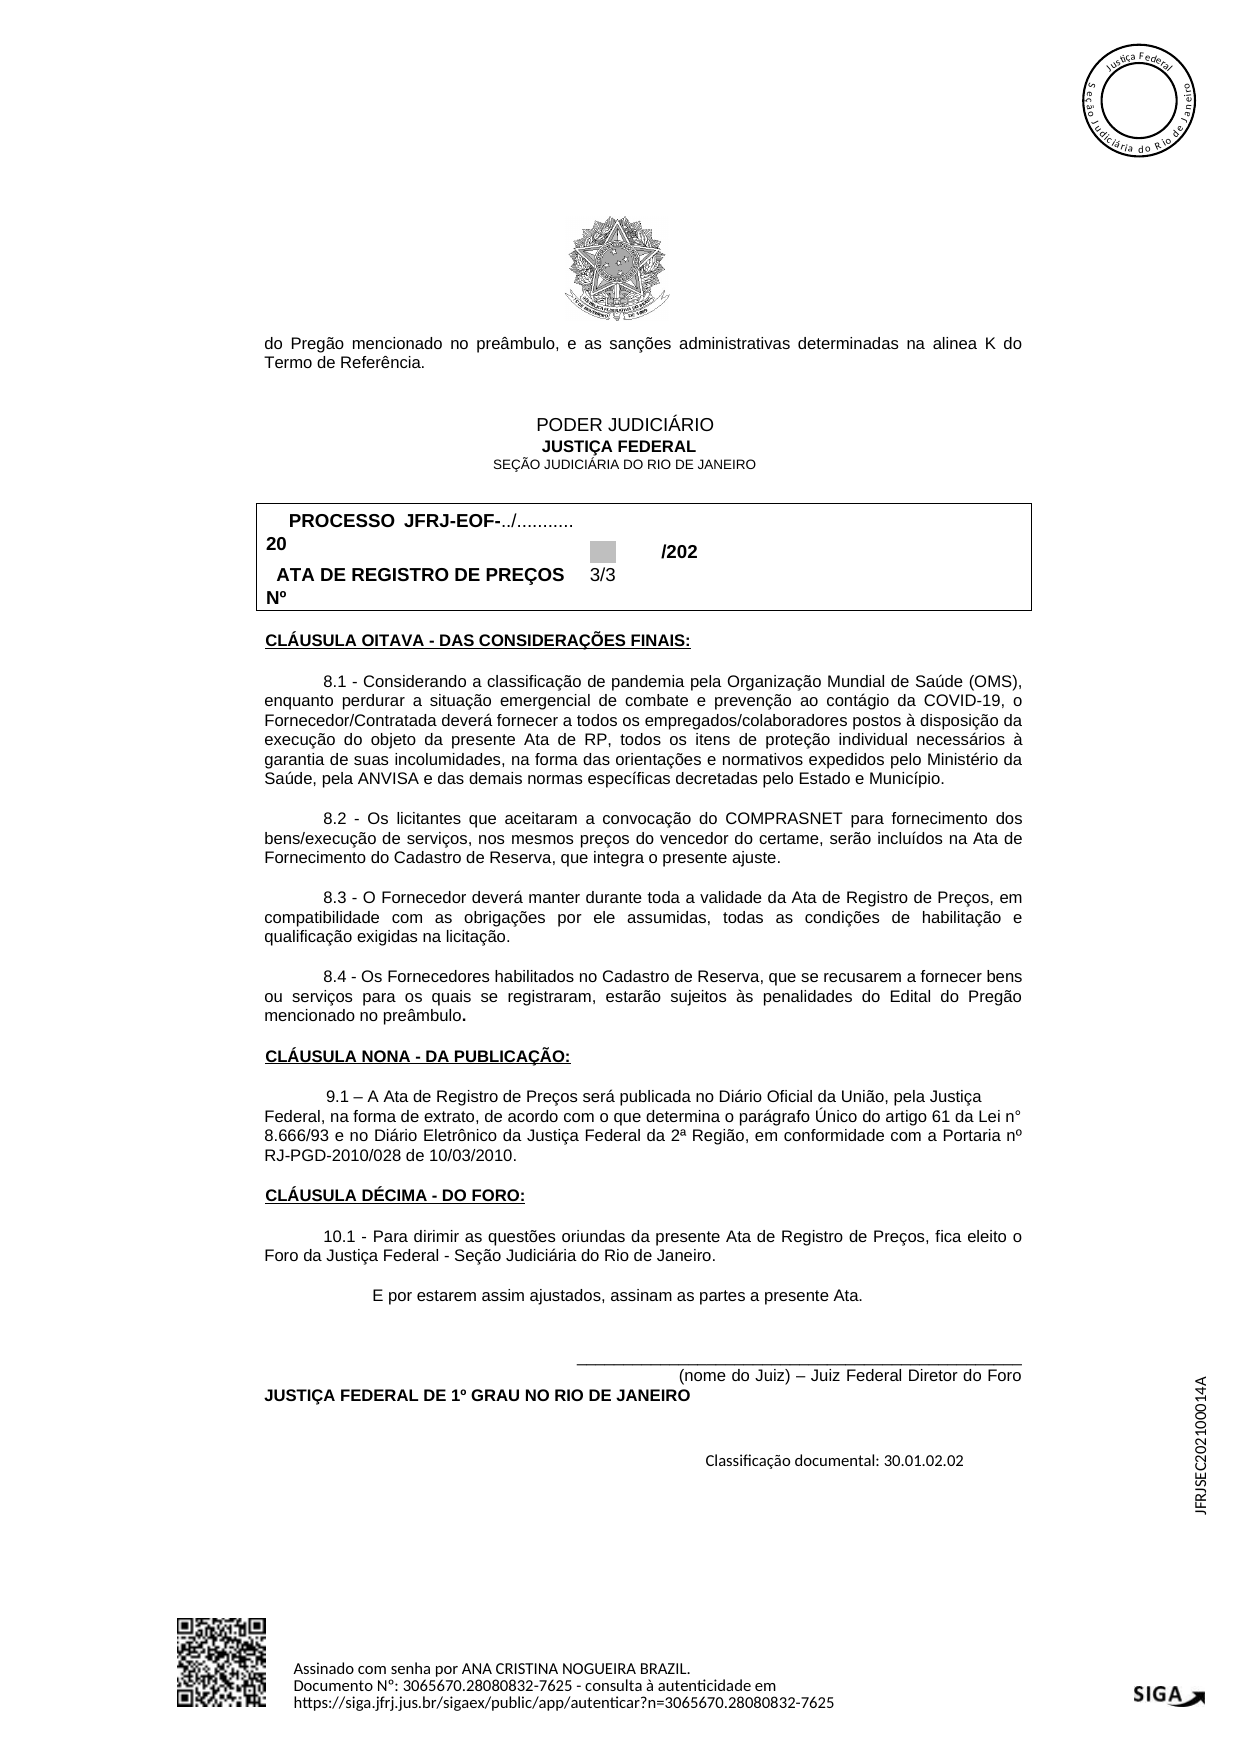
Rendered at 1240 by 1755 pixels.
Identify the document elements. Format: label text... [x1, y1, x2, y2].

text E por estarem assim ajustados, assinam as partes a presente Ata. [326, 1286, 1023, 1305]
text 8.4 - Os Fornecedores habilitados no Cadastro de Reserva, que se recusarem a fornecer bens ou serviços para os quais se registraram, estarão sujeitos às penalidades do Edital do Pregão mencionado no preâmbulo. [264, 967, 1023, 1025]
text 9.1 – A Ata de Registro de Preços será publicada no Diário Oficial da União, pela Justiça [326, 1087, 1023, 1106]
text do Pregão mencionado no preâmbulo, e as sanções administrativas determinadas na alinea K do Termo de Referência. [264, 334, 1023, 372]
text CLÁUSULA DÉCIMA - DO FORO: [265, 1186, 1066, 1205]
text ________________________________________________ [577, 1346, 1023, 1366]
subtitle JUSTIÇA FEDERAL [542, 436, 1066, 456]
text 10.1 - Para dirimir as questões oriundas da presente Ata de Registro de Preços, fica eleito o Foro da Justiça Federal - Seção Judiciária do Rio de Janeiro. [264, 1226, 1023, 1265]
text (nome do Juiz) – Juiz Federal Diretor do Foro JUSTIÇA FEDERAL DE 1º GRAU NO RIO DE JANEIRO [264, 1366, 1023, 1405]
table_header PROCESSO JFRJ-EOF-20 ATA DE REGISTRO DE PREÇOS Nº [257, 504, 501, 610]
text CLÁUSULA OITAVA - DAS CONSIDERAÇÕES FINAIS: [265, 631, 1066, 650]
table_cell [501, 533, 574, 610]
text 8.3 - O Fornecedor deverá manter durante toda a validade da Ata de Registro de Preços, em compatibilidade com as obrigações por ele assumidas, todas as condições de habilitação e qualificação exigidas na licitação. [264, 888, 1023, 946]
text CLÁUSULA NONA - DA PUBLICAÇÃO: [265, 1046, 1066, 1066]
text 8.1 - Considerando a classificação de pandemia pela Organização Mundial de Saúde (OMS), enquanto perdurar a situação emergencial de combate e prevenção ao contágio da COVID-19, o Fornecedor/Contratada deverá fornecer a todos os empregados/colaboradores postos à disposição da execução do objeto da presente Ata de RP, todos os itens de proteção individual necessários à garantia de suas incolumidades, na forma das orientações e normativos expedidos pelo Ministério da Saúde, pela ANVISA e das demais normas específicas decretadas pelo Estado e Município. [264, 672, 1023, 788]
text 8.2 - Os licitantes que aceitaram a convocação do COMPRASNET para fornecimento dos bens/execução de serviços, nos mesmos preços do vencedor do certame, serão incluídos na Ata de Fornecimento do Cadastro de Reserva, que integra o presente ajuste. [264, 809, 1023, 867]
text Federal, na forma de extrato, de acordo com o que determina o parágrafo Único do artigo 61 da Lei n° 8.666/93 e no Diário Eletrônico da Justiça Federal da 2ª Região, em conformidade com a Portaria nº RJ-PGD-2010/028 de 10/03/2010. [264, 1107, 1023, 1165]
text SEÇÃO JUDICIÁRIA DO RIO DE JANEIRO [493, 457, 1066, 472]
text PODER JUDICIÁRIO [536, 413, 1066, 435]
table_header /202 3/3 [574, 504, 1031, 610]
table_header ../........... [501, 504, 574, 532]
